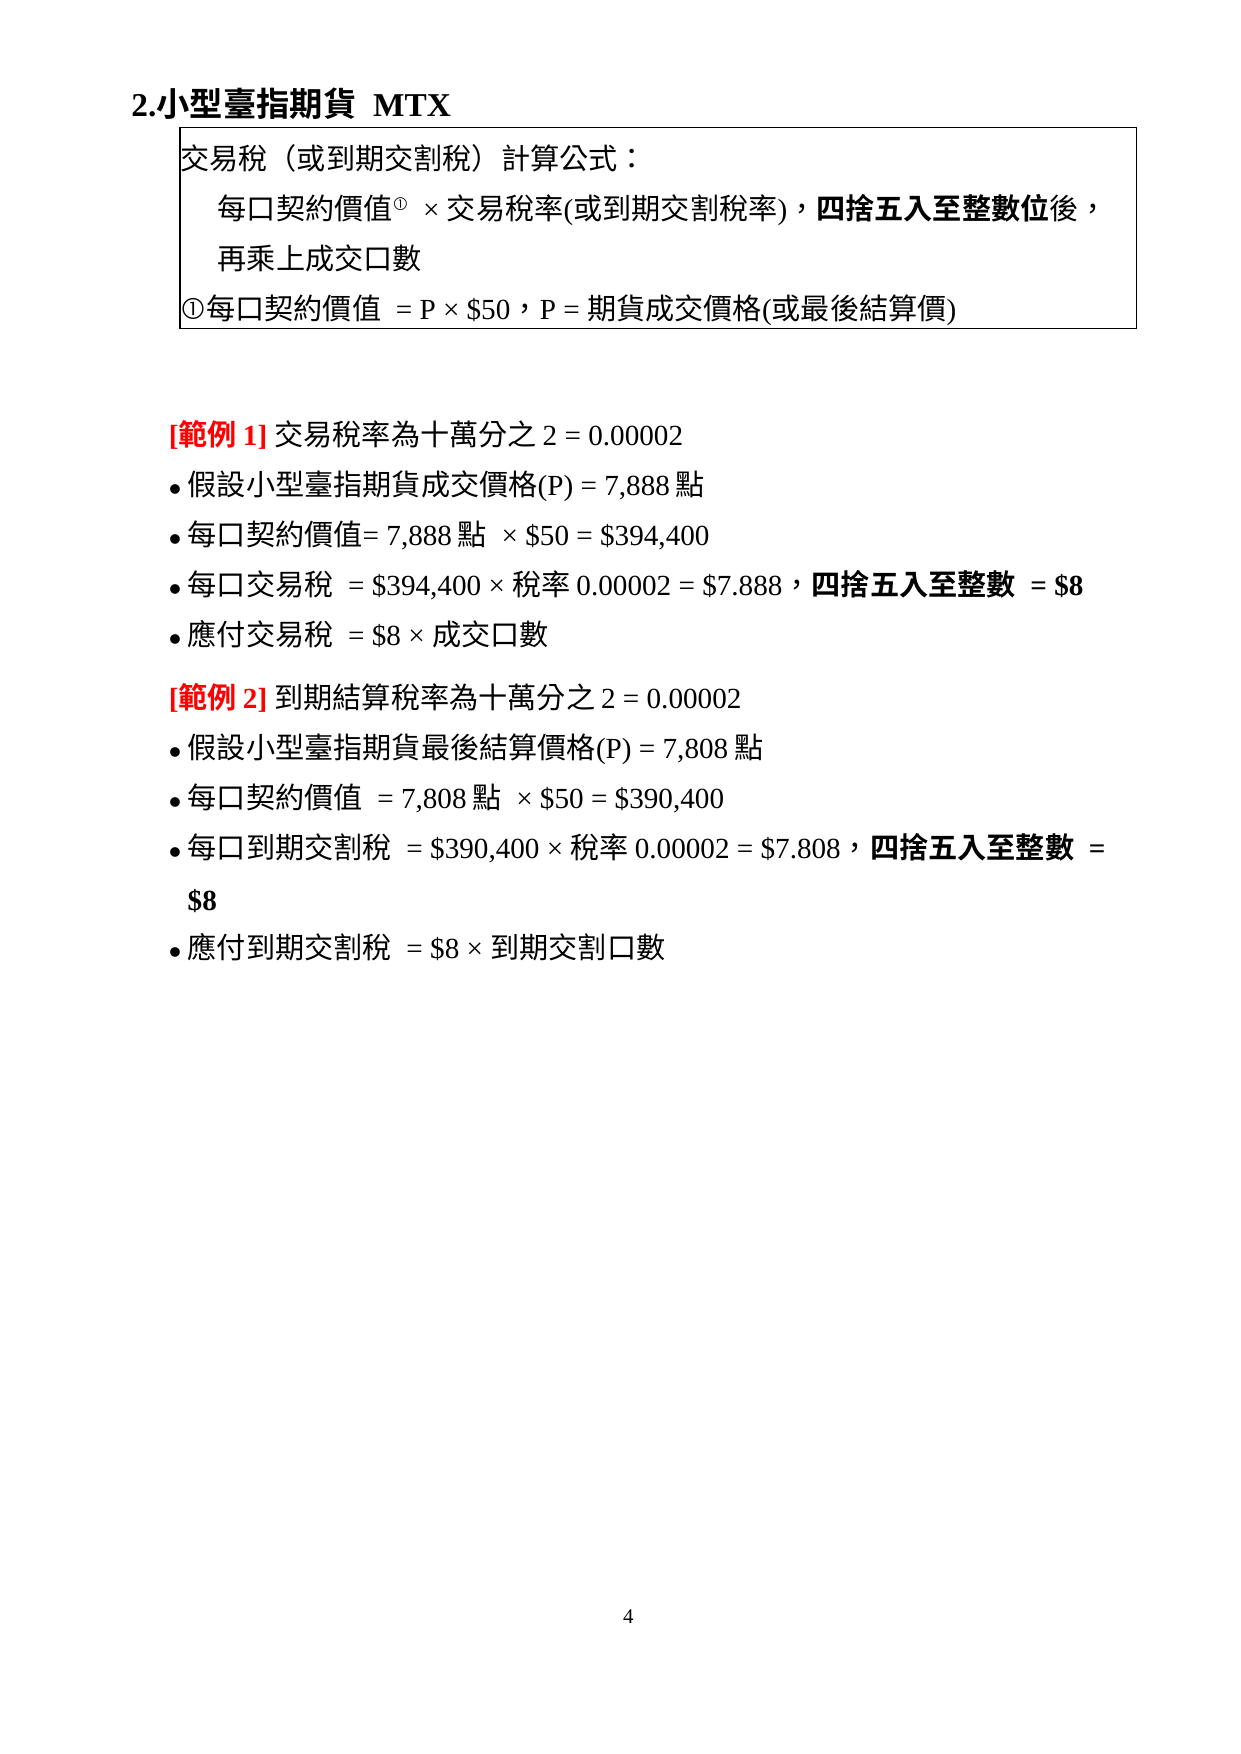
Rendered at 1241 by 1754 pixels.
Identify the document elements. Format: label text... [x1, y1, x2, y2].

text [範例1] 交易稅率為十萬分之2 = 0.00002 [169, 404, 1125, 454]
subtitle 2.小型臺指期貨 MTX [131, 75, 1125, 127]
list 每口契約價值 = 7,808點 × $50 = $390,400 [169, 767, 1125, 817]
text [範例2] 到期結算稅率為十萬分之2 = 0.00002 [169, 667, 1125, 717]
list 每口到期交割稅 = $390,400 × 稅率0.00002 = $7.808，四捨五入至整數 = $8 [169, 817, 1125, 917]
list 應付交易稅 = $8 × 成交口數 [169, 604, 1125, 654]
list 應付到期交割稅 = $8 × 到期交割口數 [169, 917, 1125, 967]
list 每口契約價值= 7,888點 × $50 = $394,400 [169, 504, 1125, 554]
list 假設小型臺指期貨最後結算價格(P) = 7,808點 [169, 717, 1125, 767]
table_header 交易稅（或到期交割稅）計算公式： 每口契約價值 × 交易稅率(或到期交割稅率)，四捨五入至整數位後，再乘上成交口數 每口契約價值 = P × $50，P = 期貨成交價格(或最後結算價) [181, 128, 1136, 328]
list 假設小型臺指期貨成交價格(P) = 7,888點 [169, 454, 1125, 504]
list 每口交易稅 = $394,400 × 稅率0.00002 = $7.888，四捨五入至整數 = $8 [169, 554, 1125, 604]
